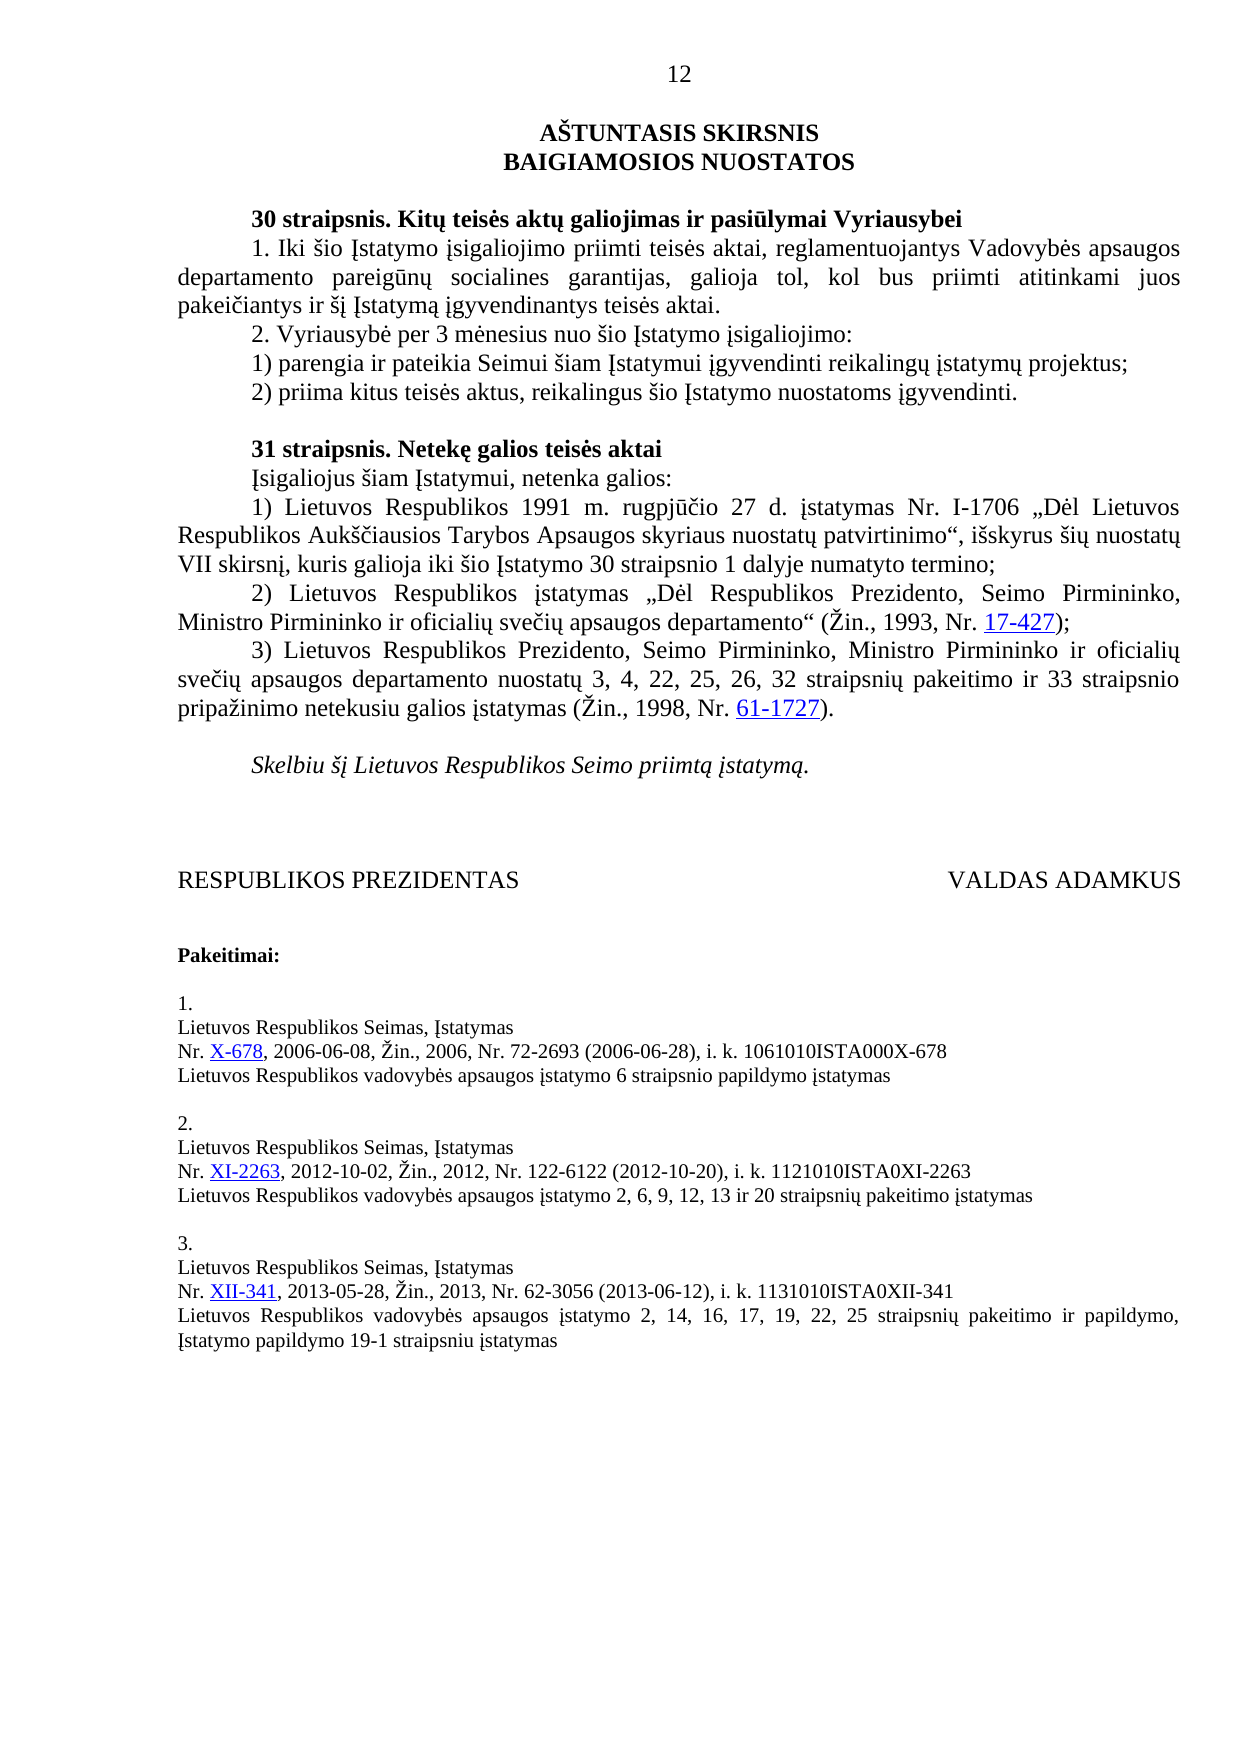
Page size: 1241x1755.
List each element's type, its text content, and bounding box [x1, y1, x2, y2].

text Nr. XI-2263, 2012-10-02, Žin., 2012, Nr. 122-6122 (2012-10-20), i. k. 1121010ISTA0XI-2263 [177, 1159, 1181, 1183]
text 30 straipsnis. Kitų teisės aktų galiojimas ir pasiūlymai Vyriausybei [177, 204, 1181, 233]
text 1. Iki šio Įstatymo įsigaliojimo priimti teisės aktai, reglamentuojantys Vadovybės apsaugos departamento pareigūnų socialines garantijas, galioja tol, kol bus priimti atitinkami juos pakeičiantys ir šį Įstatymą įgyvendinantys teisės aktai. [177, 233, 1181, 319]
text 1) Lietuvos Respublikos 1991 m. rugpjūčio 27 d. įstatymas Nr. I-1706 „Dėl Lietuvos Respublikos Aukščiausios Tarybos Apsaugos skyriaus nuostatų patvirtinimo“, išskyrus šių nuostatų VII skirsnį, kuris galioja iki šio Įstatymo 30 straipsnio 1 dalyje numatyto termino; [177, 492, 1181, 578]
text BAIGIAMOSIOS NUOSTATOS [177, 147, 1181, 176]
text 3) Lietuvos Respublikos Prezidento, Seimo Pirmininko, Ministro Pirmininko ir oficialių svečių apsaugos departamento nuostatų 3, 4, 22, 25, 26, 32 straipsnių pakeitimo ir 33 straipsnio pripažinimo netekusiu galios įstatymas (Žin., 1998, Nr. 61-1727). [177, 636, 1181, 722]
text 3. [177, 1231, 1181, 1255]
text Pakeitimai: [177, 942, 1181, 967]
text Nr. X-678, 2006-06-08, Žin., 2006, Nr. 72-2693 (2006-06-28), i. k. 1061010ISTA000X-678 [177, 1039, 1181, 1063]
text Lietuvos Respublikos vadovybės apsaugos įstatymo 2, 14, 16, 17, 19, 22, 25 straipsnių pakeitimo ir papildymo, Įstatymo papildymo 19-1 straipsniu įstatymas [177, 1303, 1181, 1352]
text AŠTUNTASIS SKIRSNIS [177, 118, 1181, 147]
text Lietuvos Respublikos Seimas, Įstatymas [177, 1135, 1181, 1159]
text 1) parengia ir pateikia Seimui šiam Įstatymui įgyvendinti reikalingų įstatymų projektus; [177, 348, 1181, 377]
text Skelbiu šį Lietuvos Respublikos Seimo priimtą įstatymą. [177, 751, 1181, 779]
text 2) priima kitus teisės aktus, reikalingus šio Įstatymo nuostatoms įgyvendinti. [177, 377, 1181, 406]
text Lietuvos Respublikos Seimas, Įstatymas [177, 1015, 1181, 1039]
text 1. [177, 991, 1181, 1015]
text 2) Lietuvos Respublikos įstatymas „Dėl Respublikos Prezidento, Seimo Pirmininko, Ministro Pirmininko ir oficialių svečių apsaugos departamento“ (Žin., 1993, Nr. 17-427); [177, 578, 1181, 636]
text Nr. XII-341, 2013-05-28, Žin., 2013, Nr. 62-3056 (2013-06-12), i. k. 1131010ISTA0XII-341 [177, 1279, 1181, 1303]
text 2. Vyriausybė per 3 mėnesius nuo šio Įstatymo įsigaliojimo: [177, 319, 1181, 348]
text RESPUBLIKOS PREZIDENTAS VALDAS ADAMKUS [177, 866, 1181, 894]
text Lietuvos Respublikos vadovybės apsaugos įstatymo 2, 6, 9, 12, 13 ir 20 straipsnių pakeitimo įstatymas [177, 1183, 1181, 1207]
text Įsigaliojus šiam Įstatymui, netenka galios: [177, 463, 1181, 492]
text Lietuvos Respublikos vadovybės apsaugos įstatymo 6 straipsnio papildymo įstatymas [177, 1063, 1181, 1087]
text Lietuvos Respublikos Seimas, Įstatymas [177, 1255, 1181, 1279]
text 2. [177, 1111, 1181, 1135]
text 31 straipsnis. Netekę galios teisės aktai [177, 434, 1181, 463]
